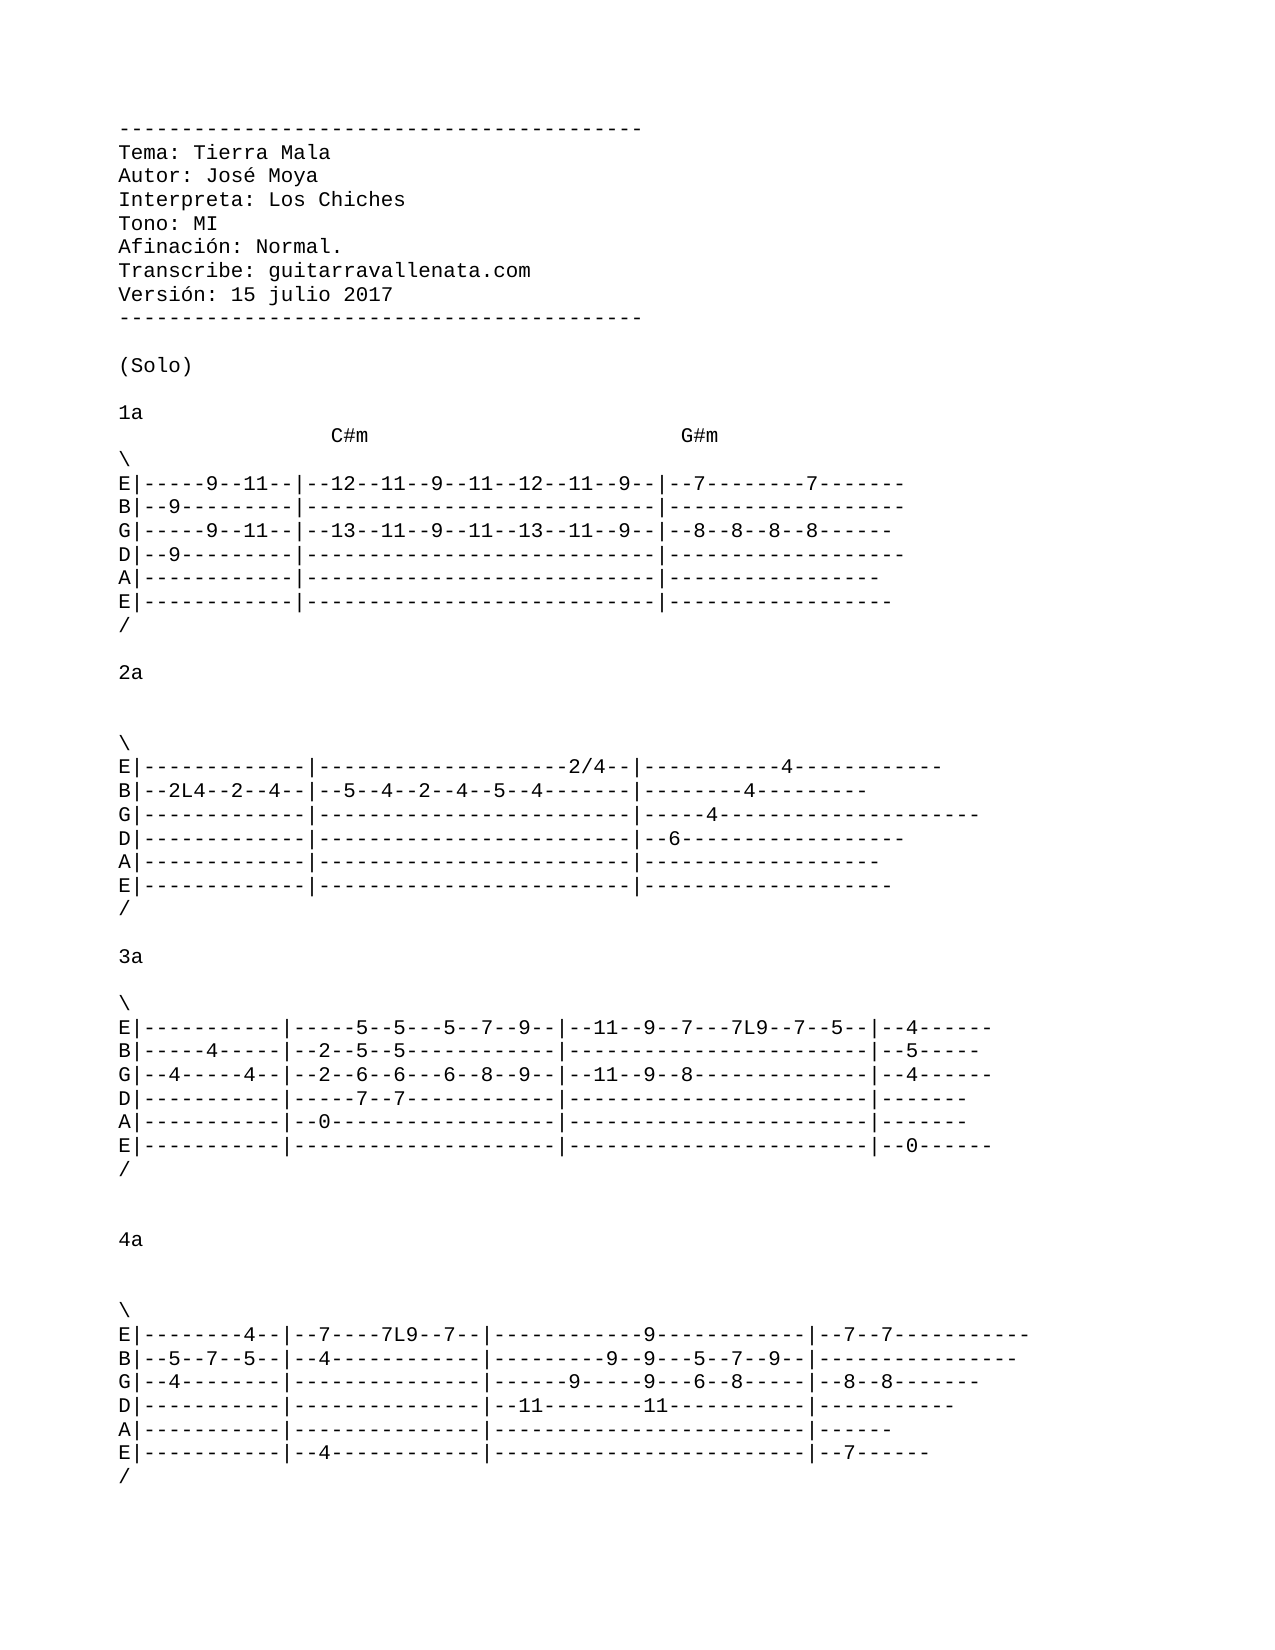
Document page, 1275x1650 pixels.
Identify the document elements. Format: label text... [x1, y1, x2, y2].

text Afinación: Normal. [118, 236, 1157, 260]
text \ [118, 1300, 1157, 1324]
text / [118, 1466, 1157, 1489]
text 2a [118, 662, 1157, 686]
text / [118, 898, 1157, 922]
text Versión: 15 julio 2017 [118, 284, 1157, 307]
text (Solo) [118, 354, 1157, 378]
text E|--------4--|--7----7L9--7--|------------9------------|--7--7----------- [118, 1324, 1157, 1348]
text Autor: José Moya [118, 165, 1157, 189]
text A|-------------|-------------------------|------------------- [118, 851, 1157, 875]
text A|------------|----------------------------|----------------- [118, 567, 1157, 591]
text ------------------------------------------ [118, 118, 1157, 142]
text E|-------------|--------------------2/4--|-----------4------------ [118, 757, 1157, 780]
text E|-------------|-------------------------|-------------------- [118, 875, 1157, 898]
text A|-----------|---------------|-------------------------|------ [118, 1419, 1157, 1442]
text D|--9---------|----------------------------|------------------- [118, 544, 1157, 567]
text G|--4-----4--|--2--6--6---6--8--9--|--11--9--8--------------|--4------ [118, 1064, 1157, 1088]
text \ [118, 733, 1157, 757]
text E|------------|----------------------------|------------------ [118, 591, 1157, 615]
text B|-----4-----|--2--5--5------------|------------------------|--5----- [118, 1040, 1157, 1064]
text ------------------------------------------ [118, 307, 1157, 331]
text Tema: Tierra Mala [118, 142, 1157, 165]
text 3a [118, 946, 1157, 969]
text C#m G#m [118, 426, 1157, 449]
text G|--4--------|---------------|------9-----9---6--8-----|--8--8------- [118, 1371, 1157, 1395]
text E|-----------|---------------------|------------------------|--0------ [118, 1135, 1157, 1158]
text G|-------------|-------------------------|-----4--------------------- [118, 804, 1157, 827]
text Transcribe: guitarravallenata.com [118, 260, 1157, 284]
text B|--5--7--5--|--4------------|---------9--9---5--7--9--|---------------- [118, 1348, 1157, 1371]
text 1a [118, 402, 1157, 426]
text B|--9---------|----------------------------|------------------- [118, 496, 1157, 520]
text D|-----------|-----7--7------------|------------------------|------- [118, 1088, 1157, 1111]
text Tono: MI [118, 213, 1157, 236]
text Interpreta: Los Chiches [118, 189, 1157, 213]
text E|-----------|--4------------|-------------------------|--7------ [118, 1442, 1157, 1466]
text \ [118, 449, 1157, 473]
text / [118, 615, 1157, 638]
text G|-----9--11--|--13--11--9--11--13--11--9--|--8--8--8--8------ [118, 520, 1157, 544]
text D|-------------|-------------------------|--6------------------ [118, 827, 1157, 851]
text A|-----------|--0------------------|------------------------|------- [118, 1111, 1157, 1135]
text D|-----------|---------------|--11--------11-----------|----------- [118, 1395, 1157, 1419]
text E|-----9--11--|--12--11--9--11--12--11--9--|--7--------7------- [118, 473, 1157, 496]
text E|-----------|-----5--5---5--7--9--|--11--9--7---7L9--7--5--|--4------ [118, 1017, 1157, 1040]
text B|--2L4--2--4--|--5--4--2--4--5--4-------|--------4--------- [118, 780, 1157, 804]
text \ [118, 993, 1157, 1017]
text 4a [118, 1229, 1157, 1253]
text / [118, 1158, 1157, 1182]
